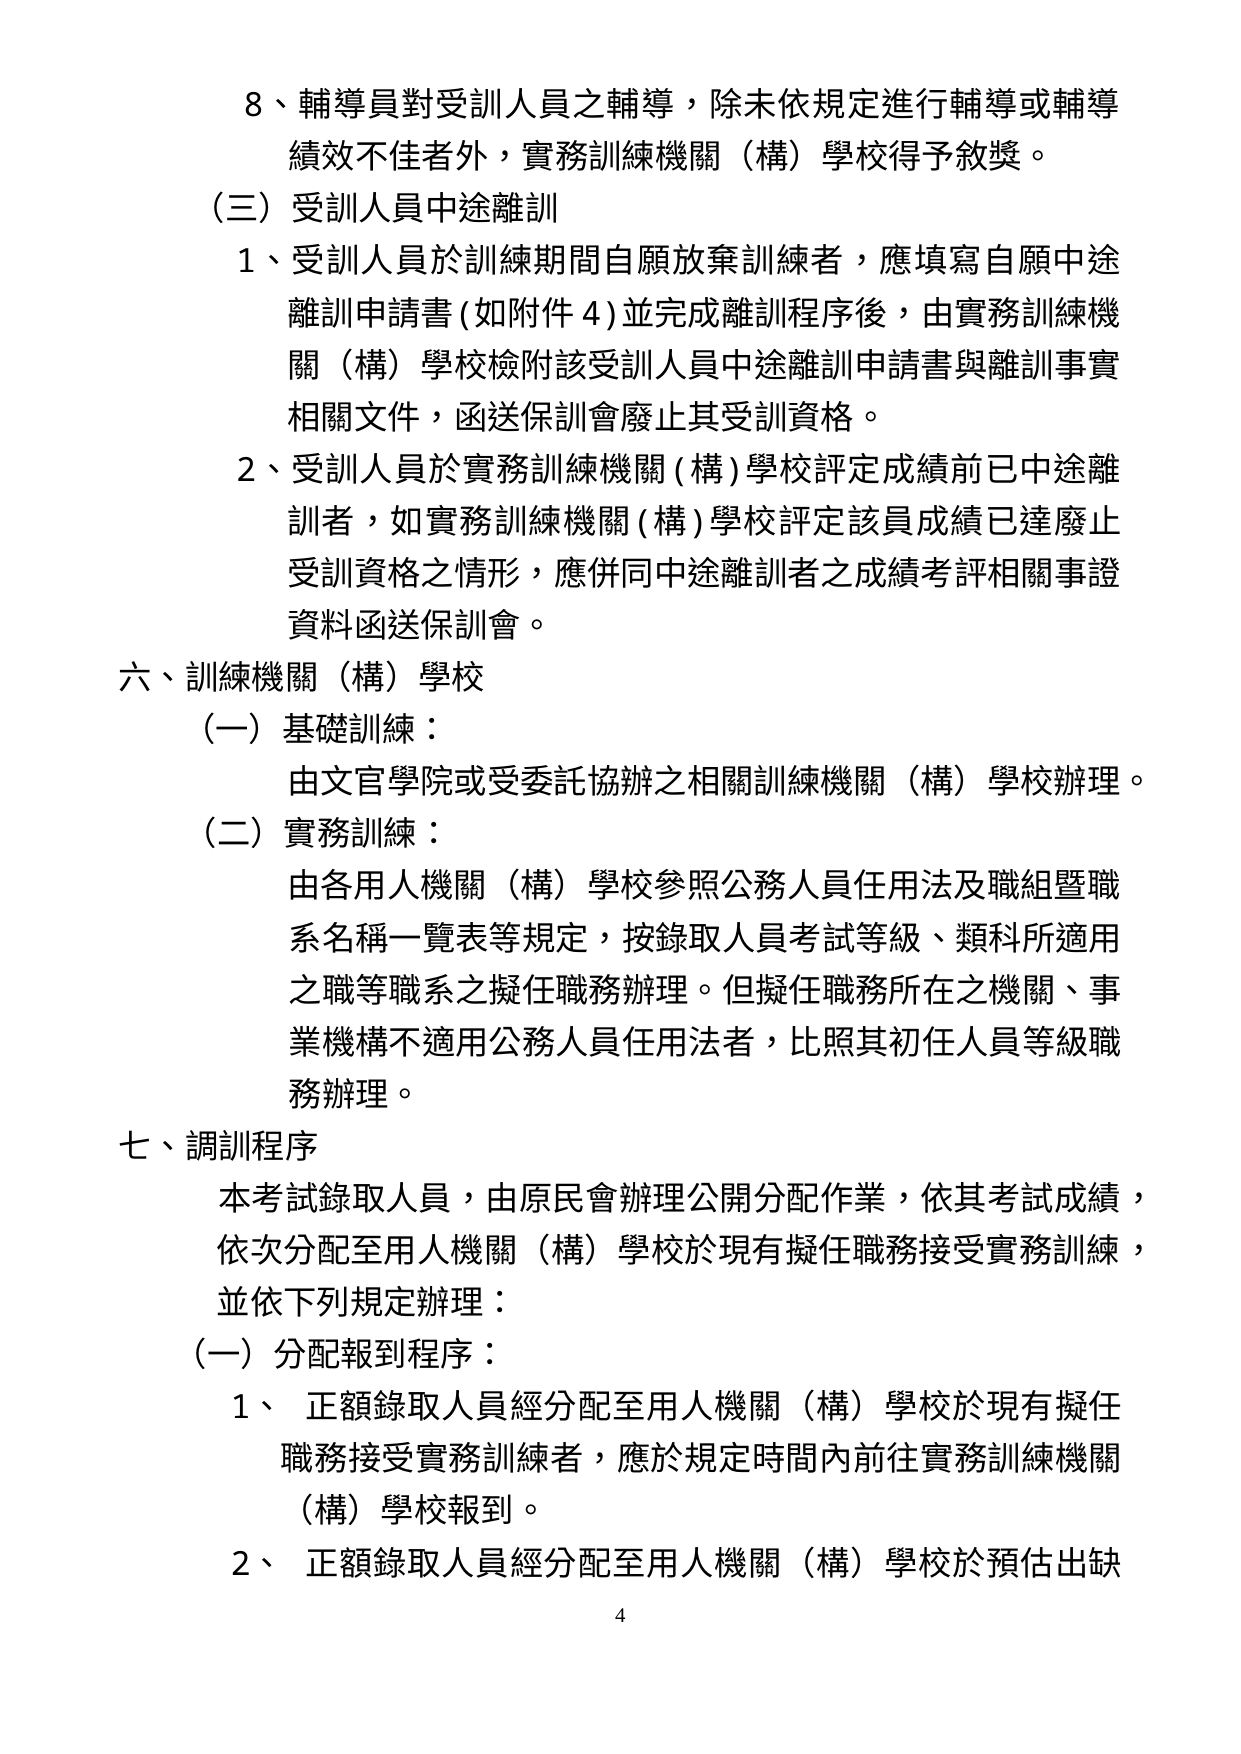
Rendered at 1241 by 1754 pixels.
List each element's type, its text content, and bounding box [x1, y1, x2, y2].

text （三）受訓人員中途離訓 [192, 179, 1122, 231]
text 由各用人機關（構）學校參照公務人員任用法及職組暨職系名稱一覽表等規定，按錄取人員考試等級、類科所適用之職等職系之擬任職務辦理。但擬任職務所在之機關、事業機構不適用公務人員任用法者，比照其初任人員等級職務辦理。 [287, 856, 1122, 1117]
text （一）分配報到程序： [174, 1325, 1122, 1377]
text 本考試錄取人員，由原民會辦理公開分配作業，依其考試成績，依次分配至用人機關（構）學校於現有擬任職務接受實務訓練，並依下列規定辦理： [217, 1169, 1122, 1325]
list 正額錄取人員經分配至用人機關（構）學校於現有擬任職務接受實務訓練者，應於規­­­定時間內前往實務訓練機關（構）學校報到。 [230, 1377, 1122, 1533]
text 由文官學院或受委託協辦之相關訓練機關（構）學校辦理。 [287, 752, 1122, 804]
list 正額錄取人員經分配至用人機關（構）學校於預估出缺 [230, 1533, 1122, 1585]
text 七、調訓程序 [118, 1117, 1122, 1169]
text 8、輔導員對受訓人員之輔導，除未依規定進行輔導或輔導績效不佳者外，實務訓練機關（構）學校得予敘獎。 [243, 75, 1122, 179]
text 1、受訓人員於訓練期間自願放棄訓練者，應填寫自願中途離訓申請書(如附件4)並完成離訓程序後，由實務訓練機關（構）學校檢附該受訓人員中途離訓申請書與離訓事實相關文件，函送保訓會廢止其受訓資格。 [236, 231, 1122, 439]
text 2、受訓人員於實務訓練機關(構)學校評定成績前已中途離訓者，如實務訓練機關(構)學校評定該員成績已達廢止受訓資格之情形，應併同中途離訓者之成績考評相關事證資料函送保訓會。 [236, 439, 1122, 648]
text 六、訓練機關（構）學校 [118, 648, 1122, 700]
text （二）實務訓練： [118, 804, 1122, 856]
text （一）基礎訓練： [118, 700, 1122, 752]
